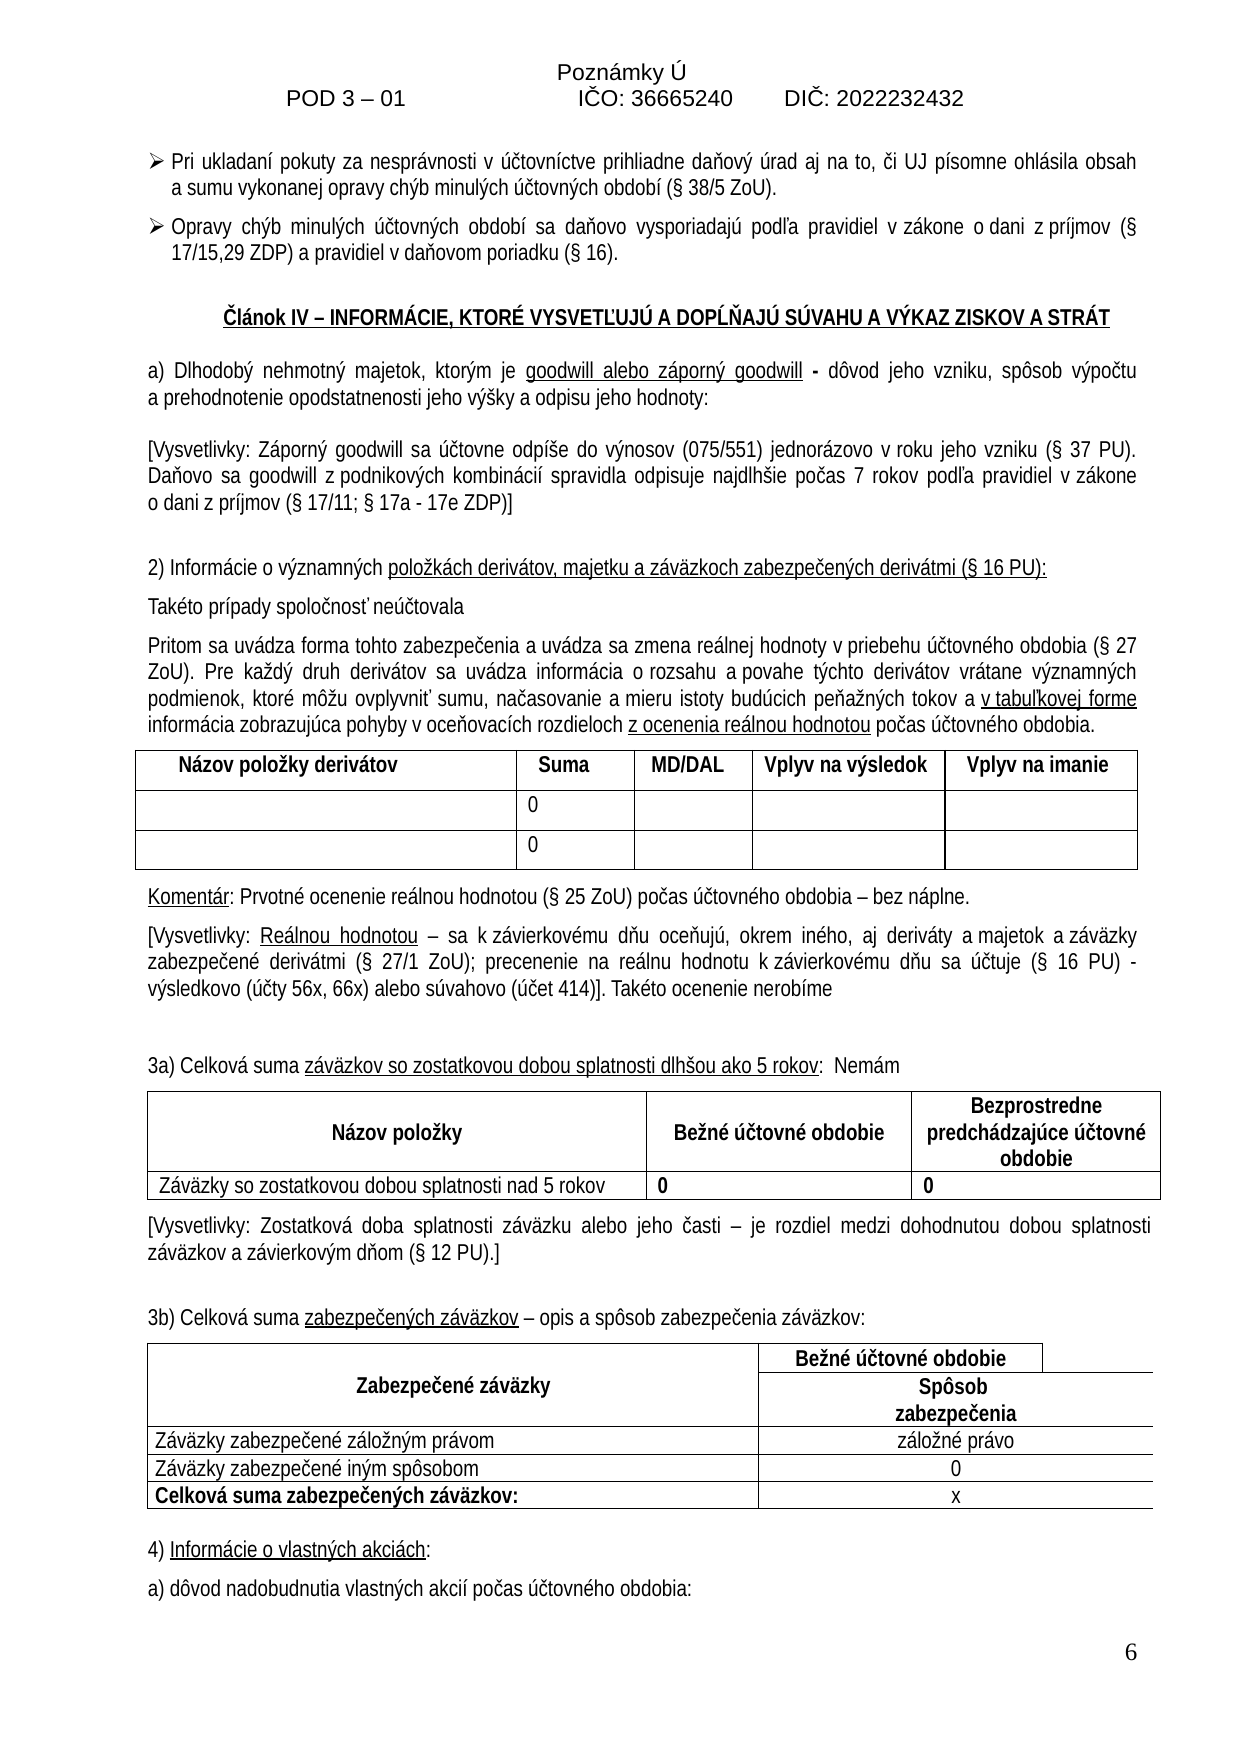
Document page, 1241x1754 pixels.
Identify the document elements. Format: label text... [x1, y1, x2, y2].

table_cell [635, 831, 752, 869]
text Takéto prípady spoločnosť neúčtovala [148, 593, 1137, 619]
table_cell 0 [517, 831, 634, 869]
table_cell 0 [912, 1172, 1160, 1198]
table_header Názov položky derivátov [136, 751, 516, 789]
table_cell 0 [759, 1455, 1153, 1481]
table_header Vplyv na výsledok [753, 751, 944, 789]
table_header [1043, 1343, 1153, 1372]
table_header MD/DAL [635, 751, 752, 789]
table_header Bezprostredne predchádzajúce účtovné obdobie [912, 1092, 1160, 1171]
table_cell [946, 791, 1137, 829]
list Pri ukladaní pokuty za nesprávnosti v účtovníctve prihliadne daňový úrad aj na to, či UJ písomne ohlásila obsah a sumu vykonanej opravy chýb minulých účtovných období (§ 38/5 ZoU). [148, 148, 1137, 200]
table_cell [753, 791, 944, 829]
table_cell [946, 831, 1137, 869]
text 2) Informácie o významných položkách derivátov, majetku a záväzkoch zabezpečených derivátmi (§ 16 PU): [148, 554, 1137, 580]
table_cell Spôsob zabezpečenia [759, 1373, 1153, 1426]
table_cell Záväzky so zostatkovou dobou splatnosti nad 5 rokov [148, 1172, 646, 1198]
text 3a) Celková suma záväzkov so zostatkovou dobou splatnosti dlhšou ako 5 rokov: Nemám [148, 1052, 1152, 1078]
table_header Názov položky [148, 1092, 646, 1171]
table_cell [136, 791, 516, 829]
table_cell [635, 791, 752, 829]
table_cell [136, 831, 516, 869]
table_header Vplyv na imanie [946, 751, 1137, 789]
text a) Dlhodobý nehmotný majetok, ktorým je goodwill alebo záporný goodwill - dôvod jeho vzniku, spôsob výpočtu a prehodnotenie opodstatnenosti jeho výšky a odpisu jeho hodnoty: [148, 357, 1137, 410]
table_cell Záväzky zabezpečené záložným právom [148, 1427, 758, 1453]
table_cell 0 [647, 1172, 911, 1198]
text Pritom sa uvádza forma tohto zabezpečenia a uvádza sa zmena reálnej hodnoty v priebehu účtovného obdobia (§ 27 ZoU). Pre každý druh derivátov sa uvádza informácia o rozsahu a povahe týchto derivátov vrátane významných podmienok, ktoré môžu ovplyvniť sumu, načasovanie a mieru istoty budúcich peňažných tokov a v tabuľkovej forme informácia zobrazujúca pohyby v oceňovacích rozdieloch z ocenenia reálnou hodnotou počas účtovného obdobia. [148, 632, 1137, 737]
list Opravy chýb minulých účtovných období sa daňovo vysporiadajú podľa pravidiel v zákone o dani z príjmov (§ 17/15,29 ZDP) a pravidiel v daňovom poriadku (§ 16). [148, 213, 1137, 266]
text Komentár: Prvotné ocenenie reálnou hodnotou (§ 25 ZoU) počas účtovného obdobia – bez náplne. [148, 883, 1186, 909]
table_header Bežné účtovné obdobie [759, 1344, 1042, 1372]
table_header Suma [517, 751, 634, 789]
table_header Bežné účtovné obdobie [647, 1092, 911, 1171]
text a) dôvod nadobudnutia vlastných akcií počas účtovného obdobia: [148, 1574, 1137, 1601]
table_cell [753, 831, 944, 869]
text Článok IV – INFORMÁCIE, KTORÉ VYSVETĽUJÚ A DOPĹŇAJÚ SÚVAHU A VÝKAZ ZISKOV A STRÁT [148, 304, 1186, 331]
text [Vysvetlivky: Zostatková doba splatnosti záväzku alebo jeho časti – je rozdiel medzi dohodnutou dobou splatnosti záväzkov a závierkovým dňom (§ 12 PU).] [148, 1212, 1152, 1265]
table_cell Záväzky zabezpečené iným spôsobom [148, 1455, 758, 1481]
text 4) Informácie o vlastných akciách: [148, 1536, 1137, 1562]
table_cell 0 [517, 791, 634, 829]
table_cell Celková suma zabezpečených záväzkov: [148, 1482, 758, 1508]
text 3b) Celková suma zabezpečených záväzkov – opis a spôsob zabezpečenia záväzkov: [148, 1304, 1152, 1330]
text [Vysvetlivky: Záporný goodwill sa účtovne odpíše do výnosov (075/551) jednorázovo v roku jeho vzniku (§ 37 PU). Daňovo sa goodwill z podnikových kombinácií spravidla odpisuje najdlhšie počas 7 rokov podľa pravidiel v zákone o dani z príjmov (§ 17/11; § 17a - 17e ZDP)] [148, 436, 1137, 515]
text [Vysvetlivky: Reálnou hodnotou – sa k závierkovému dňu oceňujú, okrem iného, aj deriváty a majetok a záväzky zabezpečené derivátmi (§ 27/1 ZoU); precenenie na reálnu hodnotu k závierkovému dňu sa účtuje (§ 16 PU) - výsledkovo (účty 56x, 66x) alebo súvahovo (účet 414)]. Takéto ocenenie nerobíme [148, 922, 1137, 1001]
table_cell x [759, 1482, 1153, 1508]
table_header Zabezpečené záväzky [148, 1344, 758, 1426]
table_cell záložné právo [759, 1427, 1153, 1453]
